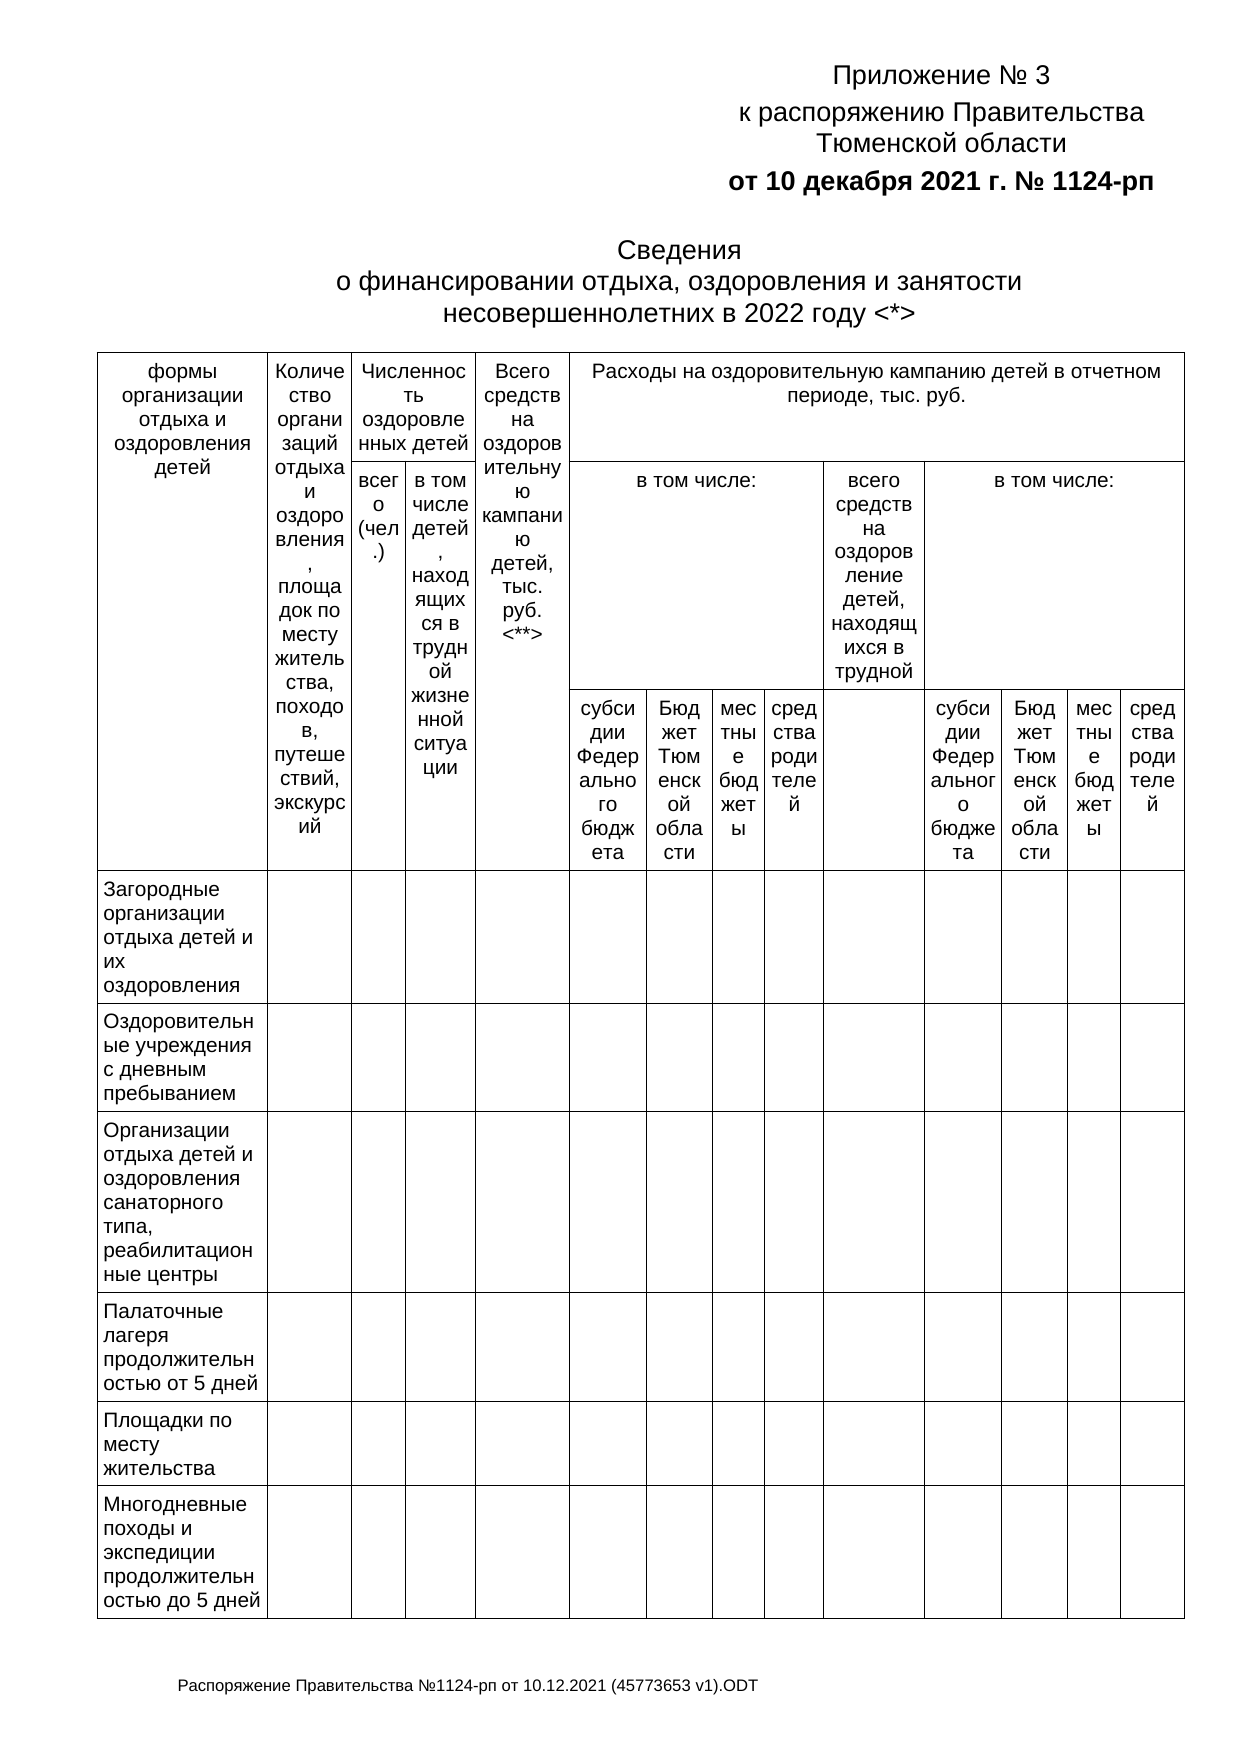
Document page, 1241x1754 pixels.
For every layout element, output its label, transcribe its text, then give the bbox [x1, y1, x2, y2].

table_cell [268, 1486, 351, 1618]
table_cell [647, 1486, 712, 1618]
table_header Количество организаций отдыха и оздоровления, площадок по месту жительства, походов, путешествий, экскурсий [268, 353, 351, 870]
table_cell [1002, 1293, 1067, 1401]
table_cell [1121, 1004, 1184, 1111]
table_cell Загородные организации отдыха детей и их оздоровления [98, 871, 267, 1002]
table_cell [713, 1004, 764, 1111]
table_cell [1068, 1402, 1120, 1485]
table_cell [713, 1293, 764, 1401]
table_cell [824, 1486, 924, 1618]
table_cell [647, 1402, 712, 1485]
table_cell [824, 871, 924, 1002]
table_cell [824, 1112, 924, 1292]
table_cell [476, 1004, 569, 1111]
table_cell Площадки по месту жительства [98, 1402, 267, 1485]
table_cell [1002, 1112, 1067, 1292]
table_cell [765, 1004, 823, 1111]
table_cell [570, 1112, 646, 1292]
table_cell [1121, 871, 1184, 1002]
table_cell [352, 1293, 405, 1401]
table_header [177, 59, 705, 208]
table_cell [1068, 871, 1120, 1002]
table_cell [713, 1112, 764, 1292]
table_cell [925, 1004, 1001, 1111]
table_cell [824, 1293, 924, 1401]
table_header Всего средств на оздоровительную кампанию детей, тыс. руб. <**> [476, 353, 569, 870]
table_cell [1121, 1293, 1184, 1401]
table_cell всего средств на оздоровление детей, находящихся в трудной [824, 462, 924, 689]
table_cell Бюджет Тюменской области [647, 690, 712, 870]
table_cell [713, 871, 764, 1002]
table_cell [406, 1402, 475, 1485]
table_cell субсидии Федерального бюджета [925, 690, 1001, 870]
table_cell [925, 1402, 1001, 1485]
table_cell [647, 1112, 712, 1292]
table_cell местные бюджеты [1068, 690, 1120, 870]
table_cell [647, 1293, 712, 1401]
table_cell Бюджет Тюменской области [1002, 690, 1067, 870]
table_header Численность оздоровленных детей [352, 353, 475, 461]
table_cell [1121, 1402, 1184, 1485]
table_cell [1002, 1004, 1067, 1111]
table_cell в том числе: [925, 462, 1184, 689]
table_cell [570, 1402, 646, 1485]
table_cell всего (чел.) [352, 462, 405, 870]
table_cell средства родителей [1121, 690, 1184, 870]
table_cell [647, 871, 712, 1002]
table_cell [268, 871, 351, 1002]
table_header Приложение № 3 к распоряжению Правительства Тюменской области от 10 декабря 2021 г. № 1124-рп [705, 59, 1177, 208]
table_cell [925, 1293, 1001, 1401]
table_cell Многодневные походы и экспедиции продолжительностью до 5 дней [98, 1486, 267, 1618]
text несовершеннолетних в 2022 году <*> [177, 297, 1181, 328]
text о финансировании отдыха, оздоровления и занятости [177, 265, 1181, 297]
table_cell [765, 871, 823, 1002]
table_cell [1002, 1486, 1067, 1618]
table_cell [570, 1004, 646, 1111]
table_cell [1121, 1112, 1184, 1292]
table_cell Палаточные лагеря продолжительностью от 5 дней [98, 1293, 267, 1401]
table_cell [406, 1004, 475, 1111]
table_cell [765, 1402, 823, 1485]
table_cell [406, 1112, 475, 1292]
table_cell в том числе детей, находящихся в трудной жизненной ситуации [406, 462, 475, 870]
table_cell [476, 1112, 569, 1292]
table_cell [1002, 871, 1067, 1002]
table_cell [570, 1486, 646, 1618]
table_cell [1068, 1293, 1120, 1401]
table_cell [765, 1112, 823, 1292]
table_cell [1121, 1486, 1184, 1618]
table_header формы организации отдыха и оздоровления детей [98, 353, 267, 870]
table_cell [268, 1004, 351, 1111]
table_cell [713, 1486, 764, 1618]
table_cell [268, 1112, 351, 1292]
table_cell [406, 871, 475, 1002]
table_cell [925, 1112, 1001, 1292]
table_cell [824, 1004, 924, 1111]
table_cell в том числе: [570, 462, 823, 689]
table_cell местные бюджеты [713, 690, 764, 870]
table_cell [476, 1486, 569, 1618]
table_cell [352, 1486, 405, 1618]
table_cell [713, 1402, 764, 1485]
table_cell [1068, 1486, 1120, 1618]
table_cell [570, 871, 646, 1002]
table_cell [406, 1293, 475, 1401]
table_cell Оздоровительные учреждения с дневным пребыванием [98, 1004, 267, 1111]
table_cell [824, 1402, 924, 1485]
table_cell [1068, 1004, 1120, 1111]
table_cell [476, 1293, 569, 1401]
table_cell [352, 871, 405, 1002]
table_cell [570, 1293, 646, 1401]
table_cell [406, 1486, 475, 1618]
table_cell [824, 690, 924, 870]
table_cell [765, 1293, 823, 1401]
table_cell [352, 1112, 405, 1292]
table_cell [476, 1402, 569, 1485]
table_header Расходы на оздоровительную кампанию детей в отчетном периоде, тыс. руб. [570, 353, 1184, 461]
table_cell Организации отдыха детей и оздоровления санаторного типа, реабилитационные центры [98, 1112, 267, 1292]
table_cell [268, 1293, 351, 1401]
table_cell средства родителей [765, 690, 823, 870]
text Сведения [177, 234, 1181, 265]
table_cell субсидии Федерального бюджета [570, 690, 646, 870]
table_cell [1068, 1112, 1120, 1292]
table_cell [765, 1486, 823, 1618]
table_cell [352, 1402, 405, 1485]
table_cell [476, 871, 569, 1002]
table_cell [647, 1004, 712, 1111]
table_cell [925, 871, 1001, 1002]
table_cell [268, 1402, 351, 1485]
table_cell [352, 1004, 405, 1111]
table_cell [1002, 1402, 1067, 1485]
table_cell [925, 1486, 1001, 1618]
